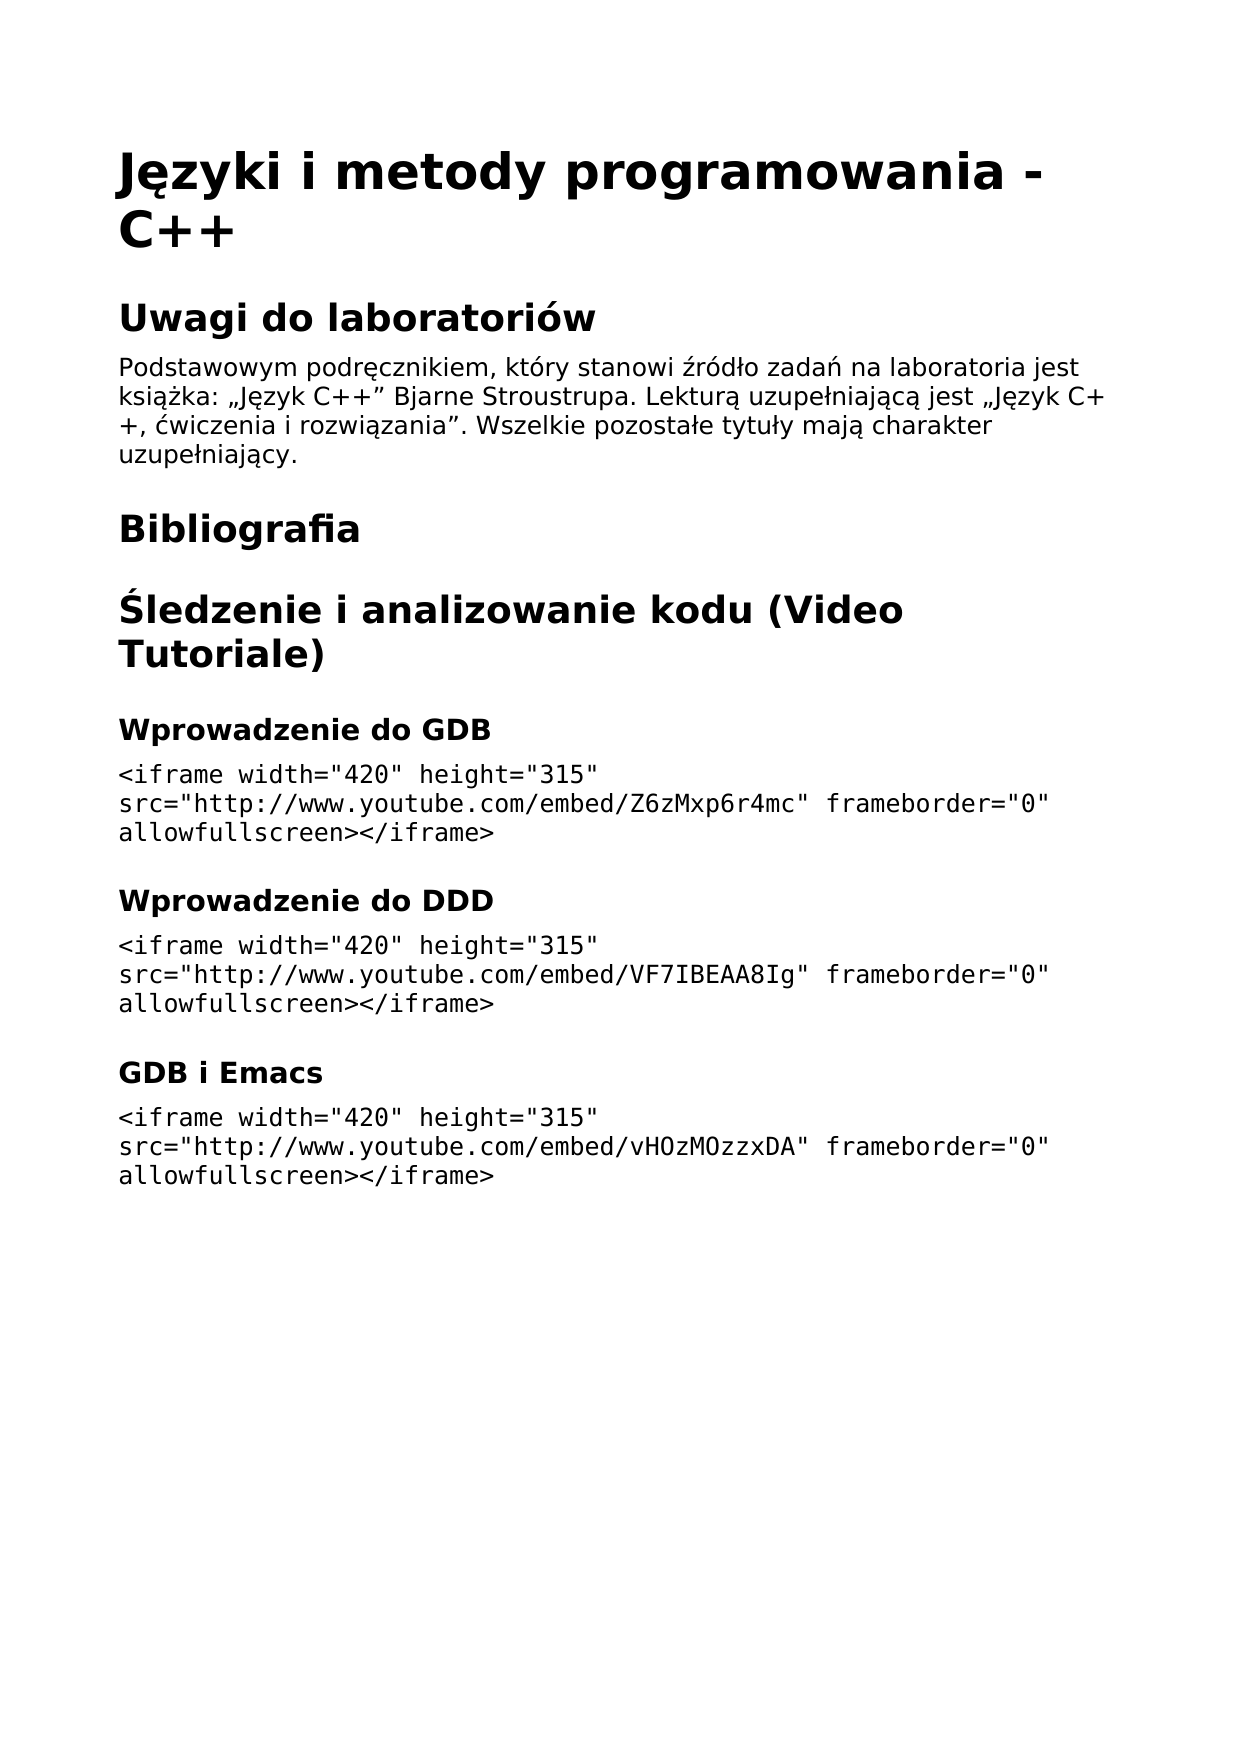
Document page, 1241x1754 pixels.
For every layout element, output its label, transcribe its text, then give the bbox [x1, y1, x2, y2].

subtitle Wprowadzenie do DDD [118, 885, 1122, 919]
subtitle Uwagi do laboratoriów [118, 297, 1122, 341]
subtitle Wprowadzenie do GDB [118, 713, 1122, 747]
text Podstawowym podręcznikiem, który stanowi źródło zadań na laboratoria jest książka: „Język C++” Bjarne Stroustrupa. Lekturą uzupełniającą jest „Język C++, ćwiczenia i rozwiązania”. Wszelkie pozostałe tytuły mają charakter uzupełniający. [118, 353, 1122, 470]
text <iframe width="420" height="315" src="http://www.youtube.com/embed/Z6zMxp6r4mc" frameborder="0" allowfullscreen></iframe> [118, 760, 1122, 847]
subtitle GDB i Emacs [118, 1056, 1122, 1090]
subtitle Bibliografia [118, 507, 1122, 551]
text <iframe width="420" height="315" src="http://www.youtube.com/embed/vHOzMOzzxDA" frameborder="0" allowfullscreen></iframe> [118, 1103, 1122, 1190]
subtitle Śledzenie i analizowanie kodu (Video Tutoriale) [118, 588, 1122, 676]
text <iframe width="420" height="315" src="http://www.youtube.com/embed/VF7IBEAA8Ig" frameborder="0" allowfullscreen></iframe> [118, 931, 1122, 1019]
subtitle Języki i metody programowania - C++ [118, 143, 1122, 259]
